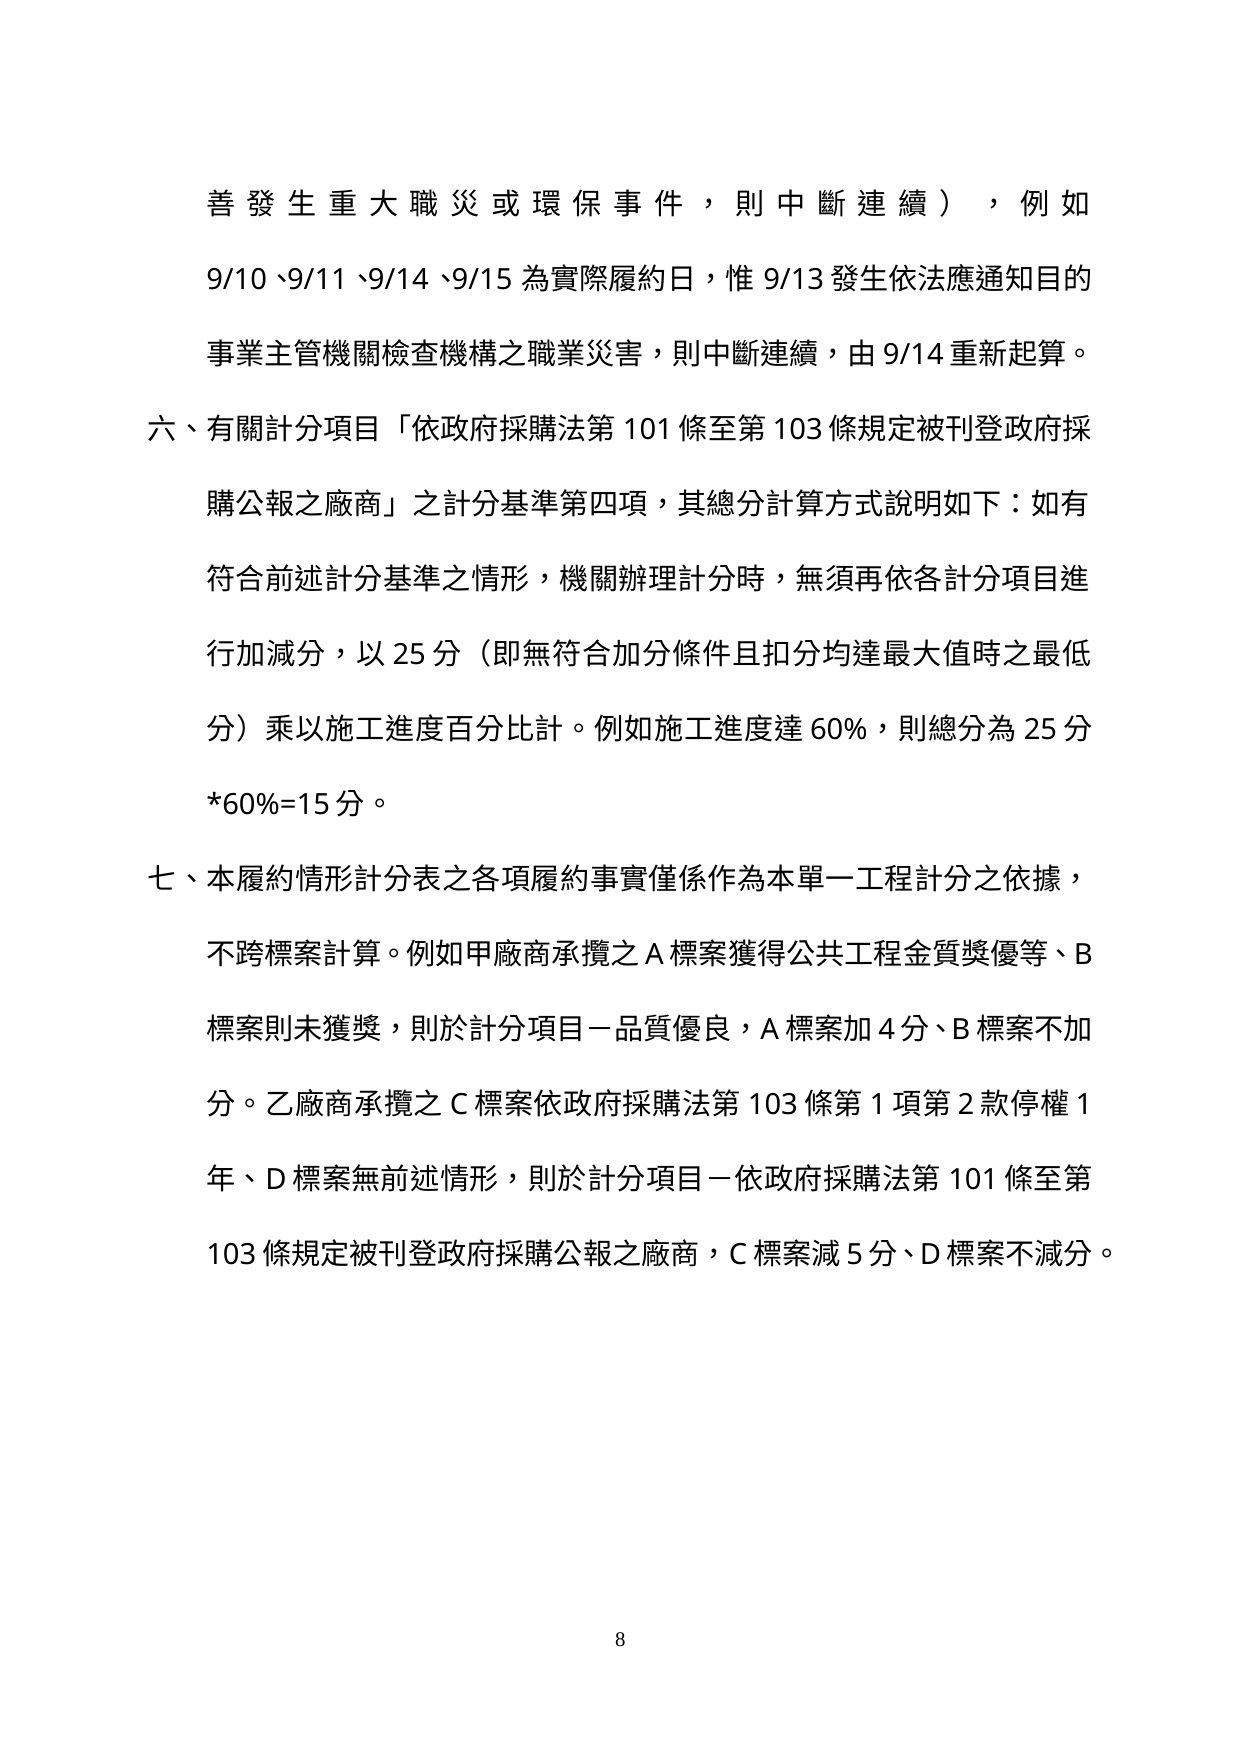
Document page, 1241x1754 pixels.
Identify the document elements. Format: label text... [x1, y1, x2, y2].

text 七、本履約情形計分表之各項履約事實僅係作為本單一工程計分之依據，不跨標案計算。例如甲廠商承攬之A標案獲得公共工程金質獎優等、B標案則未獲獎，則於計分項目－品質優良，A標案加4分、B標案不加分。乙廠商承攬之C標案依政府採購法第103條第1項第2款停權1年、D標案無前述情形，則於計分項目－依政府採購法第101條至第103條規定被刊登政府採購公報之廠商，C標案減5分、D標案不減分。 [148, 839, 1092, 1289]
text 五、「職業安全衛生與職業災害」、「環保」、「民眾通報缺失」及「施工作業」四項計分項目所稱「實際履約日」係指符合契約約定之計算工期日，惟除「施工作業」項目外，逾期部分不納入計算；所稱連續係指兩個連續實際履約日間，包含未施工日（即停工或不計工期日，因工地管理不善發生重大職災或環保事件，則中斷連續），例如9/10、9/11、9/14、9/15為實際履約日，惟9/13發生依法應通知目的事業主管機關檢查機構之職業災害，則中斷連續，由9/14重新起算。 [148, 164, 1092, 389]
text 六、有關計分項目「依政府採購法第101條至第103條規定被刊登政府採購公報之廠商」之計分基準第四項，其總分計算方式說明如下：如有符合前述計分基準之情形，機關辦理計分時，無須再依各計分項目進行加減分，以25分（即無符合加分條件且扣分均達最大值時之最低分）乘以施工進度百分比計。例如施工進度達60%，則總分為25分*60%=15分。 [148, 389, 1092, 839]
